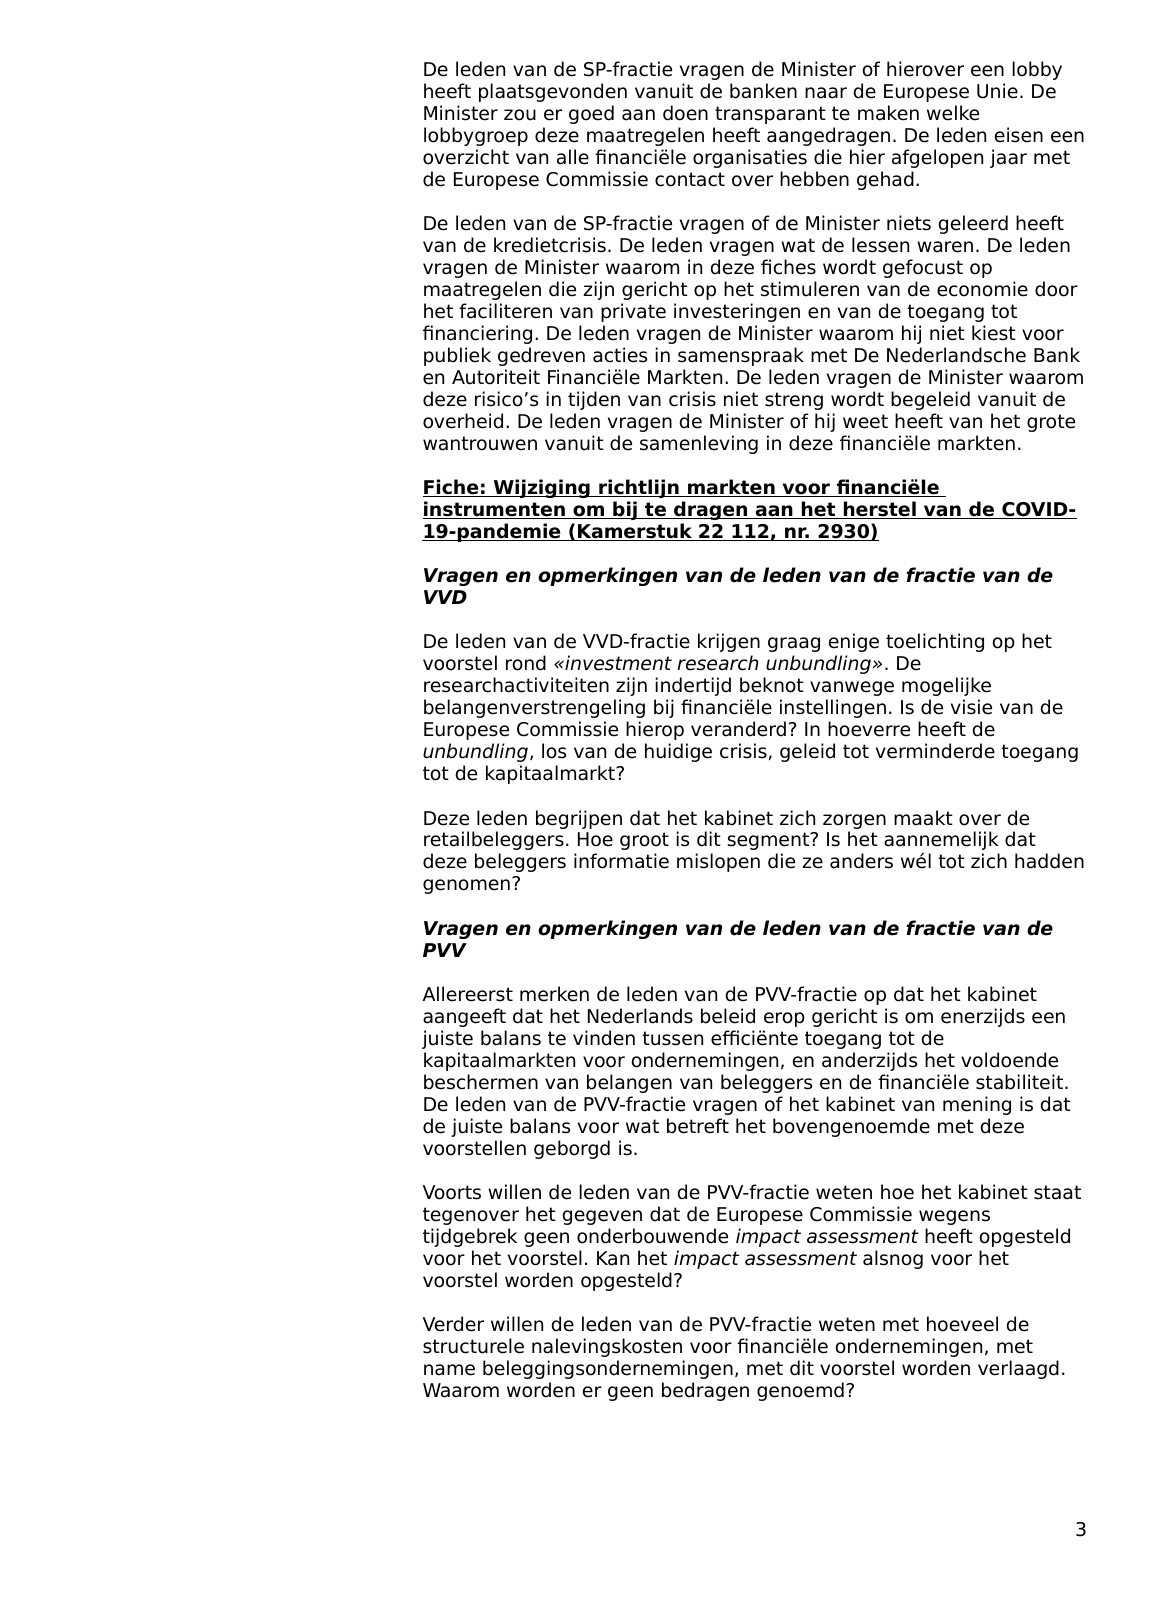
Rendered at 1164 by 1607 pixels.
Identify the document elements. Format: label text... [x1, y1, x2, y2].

text De leden van de SP-fractie vragen of de Minister niets geleerd heeft van de kredietcrisis. De leden vragen wat de lessen waren. De leden vragen de Minister waarom in deze fiches wordt gefocust op maatregelen die zijn gericht op het stimuleren van de economie door het faciliteren van private investeringen en van de toegang tot financiering. De leden vragen de Minister waarom hij niet kiest voor publiek gedreven acties in samenspraak met De Nederlandsche Bank en Autoriteit Financiële Markten. De leden vragen de Minister waarom deze risico’s in tijden van crisis niet streng wordt begeleid vanuit de overheid. De leden vragen de Minister of hij weet heeft van het grote wantrouwen vanuit de samenleving in deze financiële markten. [422, 213, 1087, 455]
text De leden van de VVD-fractie krijgen graag enige toelichting op het voorstel rond «investment research unbundling». De researchactiviteiten zijn indertijd beknot vanwege mogelijke belangenverstrengeling bij financiële instellingen. Is de visie van de Europese Commissie hierop veranderd? In hoeverre heeft de unbundling, los van de huidige crisis, geleid tot verminderde toegang tot de kapitaalmarkt? [422, 631, 1087, 785]
subtitle Fiche: Wijziging richtlijn markten voor financiële instrumenten om bij te dragen aan het herstel van de COVID-19-pandemie (Kamerstuk 22 112, nr. 2930) [422, 477, 1087, 543]
text Voorts willen de leden van de PVV-fractie weten hoe het kabinet staat tegenover het gegeven dat de Europese Commissie wegens tijdgebrek geen onderbouwende impact assessment heeft opgesteld voor het voorstel. Kan het impact assessment alsnog voor het voorstel worden opgesteld? [422, 1182, 1087, 1292]
text Verder willen de leden van de PVV-fractie weten met hoeveel de structurele nalevingskosten voor financiële ondernemingen, met name beleggingsondernemingen, met dit voorstel worden verlaagd. Waarom worden er geen bedragen genoemd? [422, 1314, 1087, 1402]
subtitle Vragen en opmerkingen van de leden van de fractie van de PVV [422, 917, 1087, 961]
text De leden van de SP-fractie vragen de Minister of hierover een lobby heeft plaatsgevonden vanuit de banken naar de Europese Unie. De Minister zou er goed aan doen transparant te maken welke lobbygroep deze maatregelen heeft aangedragen. De leden eisen een overzicht van alle financiële organisaties die hier afgelopen jaar met de Europese Commissie contact over hebben gehad. [422, 59, 1087, 191]
text Deze leden begrijpen dat het kabinet zich zorgen maakt over de retailbeleggers. Hoe groot is dit segment? Is het aannemelijk dat deze beleggers informatie mislopen die ze anders wél tot zich hadden genomen? [422, 807, 1087, 895]
text Allereerst merken de leden van de PVV-fractie op dat het kabinet aangeeft dat het Nederlands beleid erop gericht is om enerzijds een juiste balans te vinden tussen efficiënte toegang tot de kapitaalmarkten voor ondernemingen, en anderzijds het voldoende beschermen van belangen van beleggers en de financiële stabiliteit. De leden van de PVV-fractie vragen of het kabinet van mening is dat de juiste balans voor wat betreft het bovengenoemde met deze voorstellen geborgd is. [422, 984, 1087, 1159]
subtitle Vragen en opmerkingen van de leden van de fractie van de VVD [422, 565, 1087, 609]
